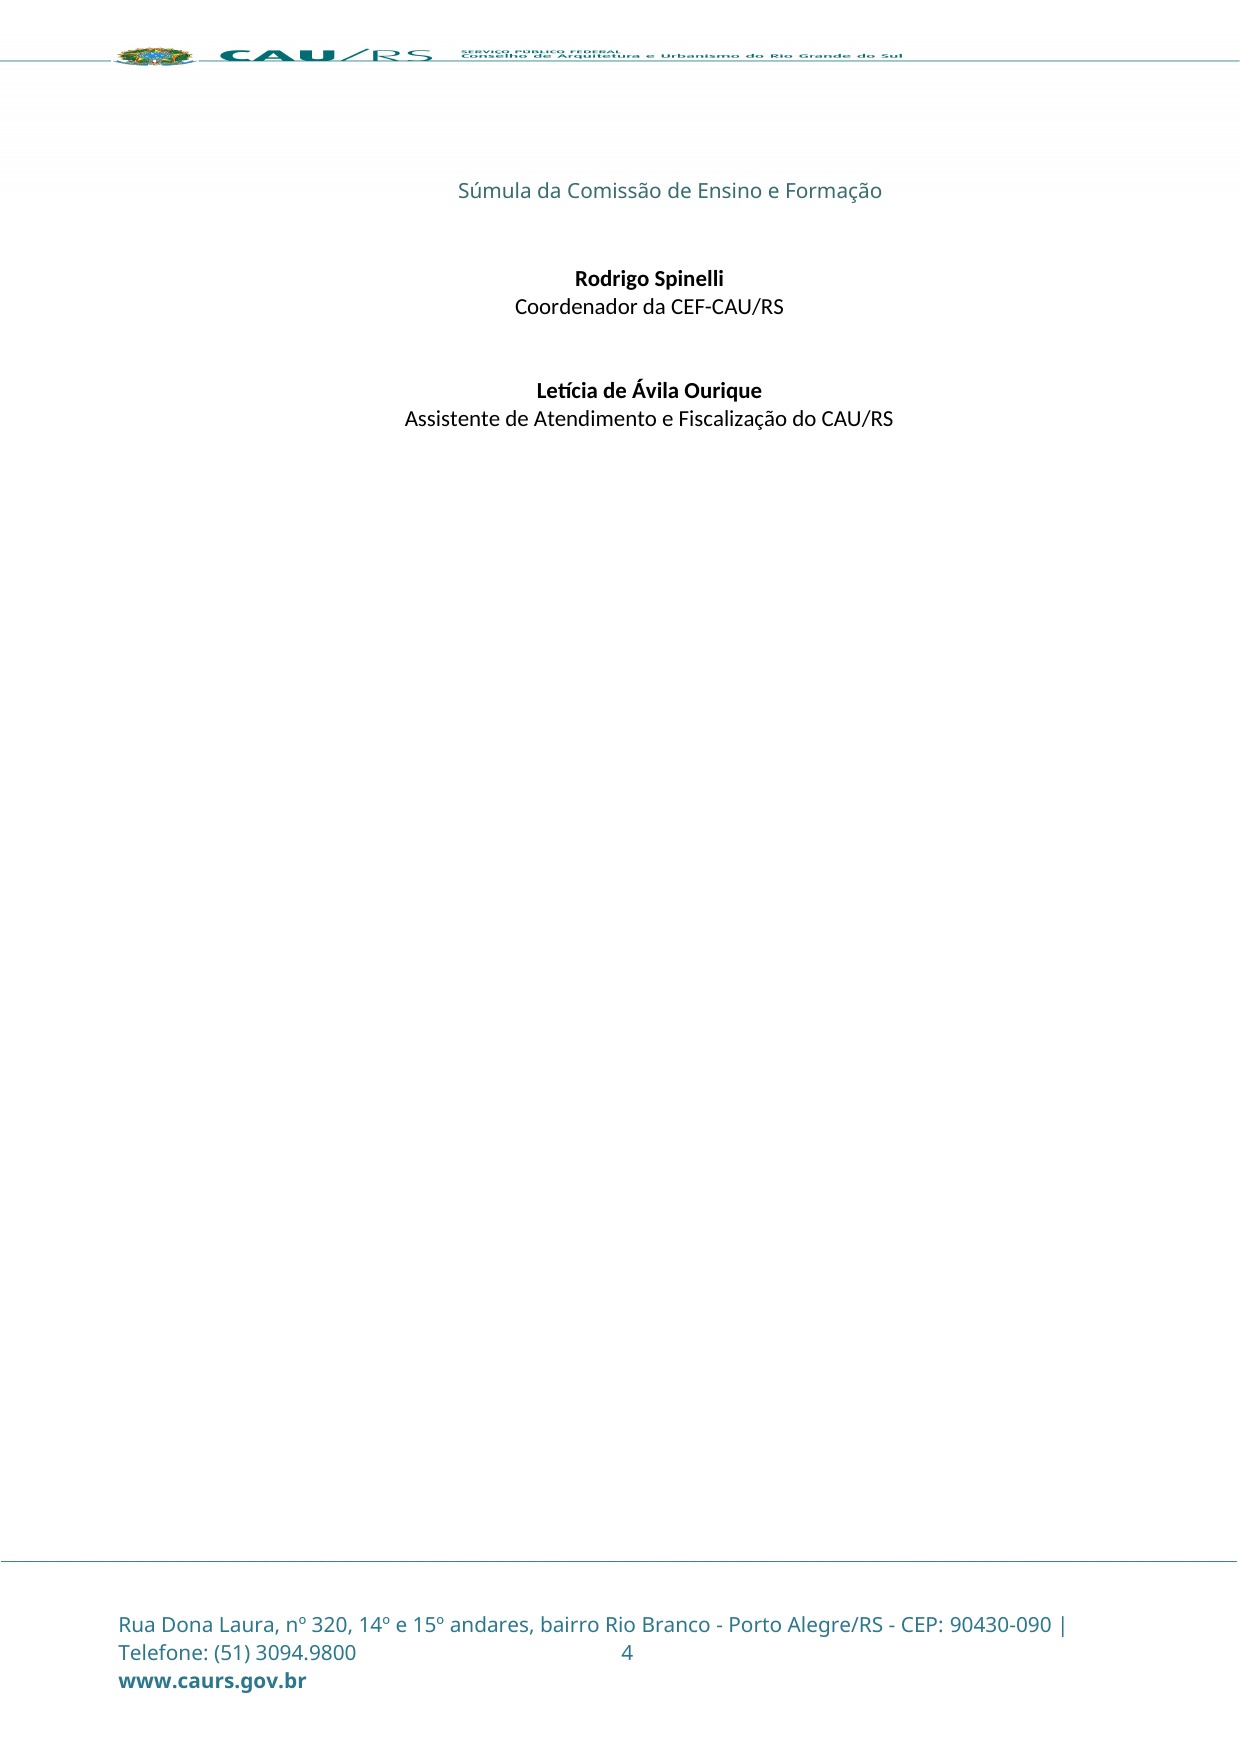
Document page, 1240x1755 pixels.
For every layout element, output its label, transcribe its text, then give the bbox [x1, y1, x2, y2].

text Letícia de Ávila Ourique [177, 376, 1121, 404]
text Assistente de Atendimento e Fiscalização do CAU/RS [177, 404, 1121, 432]
text Coordenador da CEF-CAU/RS [177, 292, 1121, 320]
text Rodrigo Spinelli [177, 264, 1121, 292]
